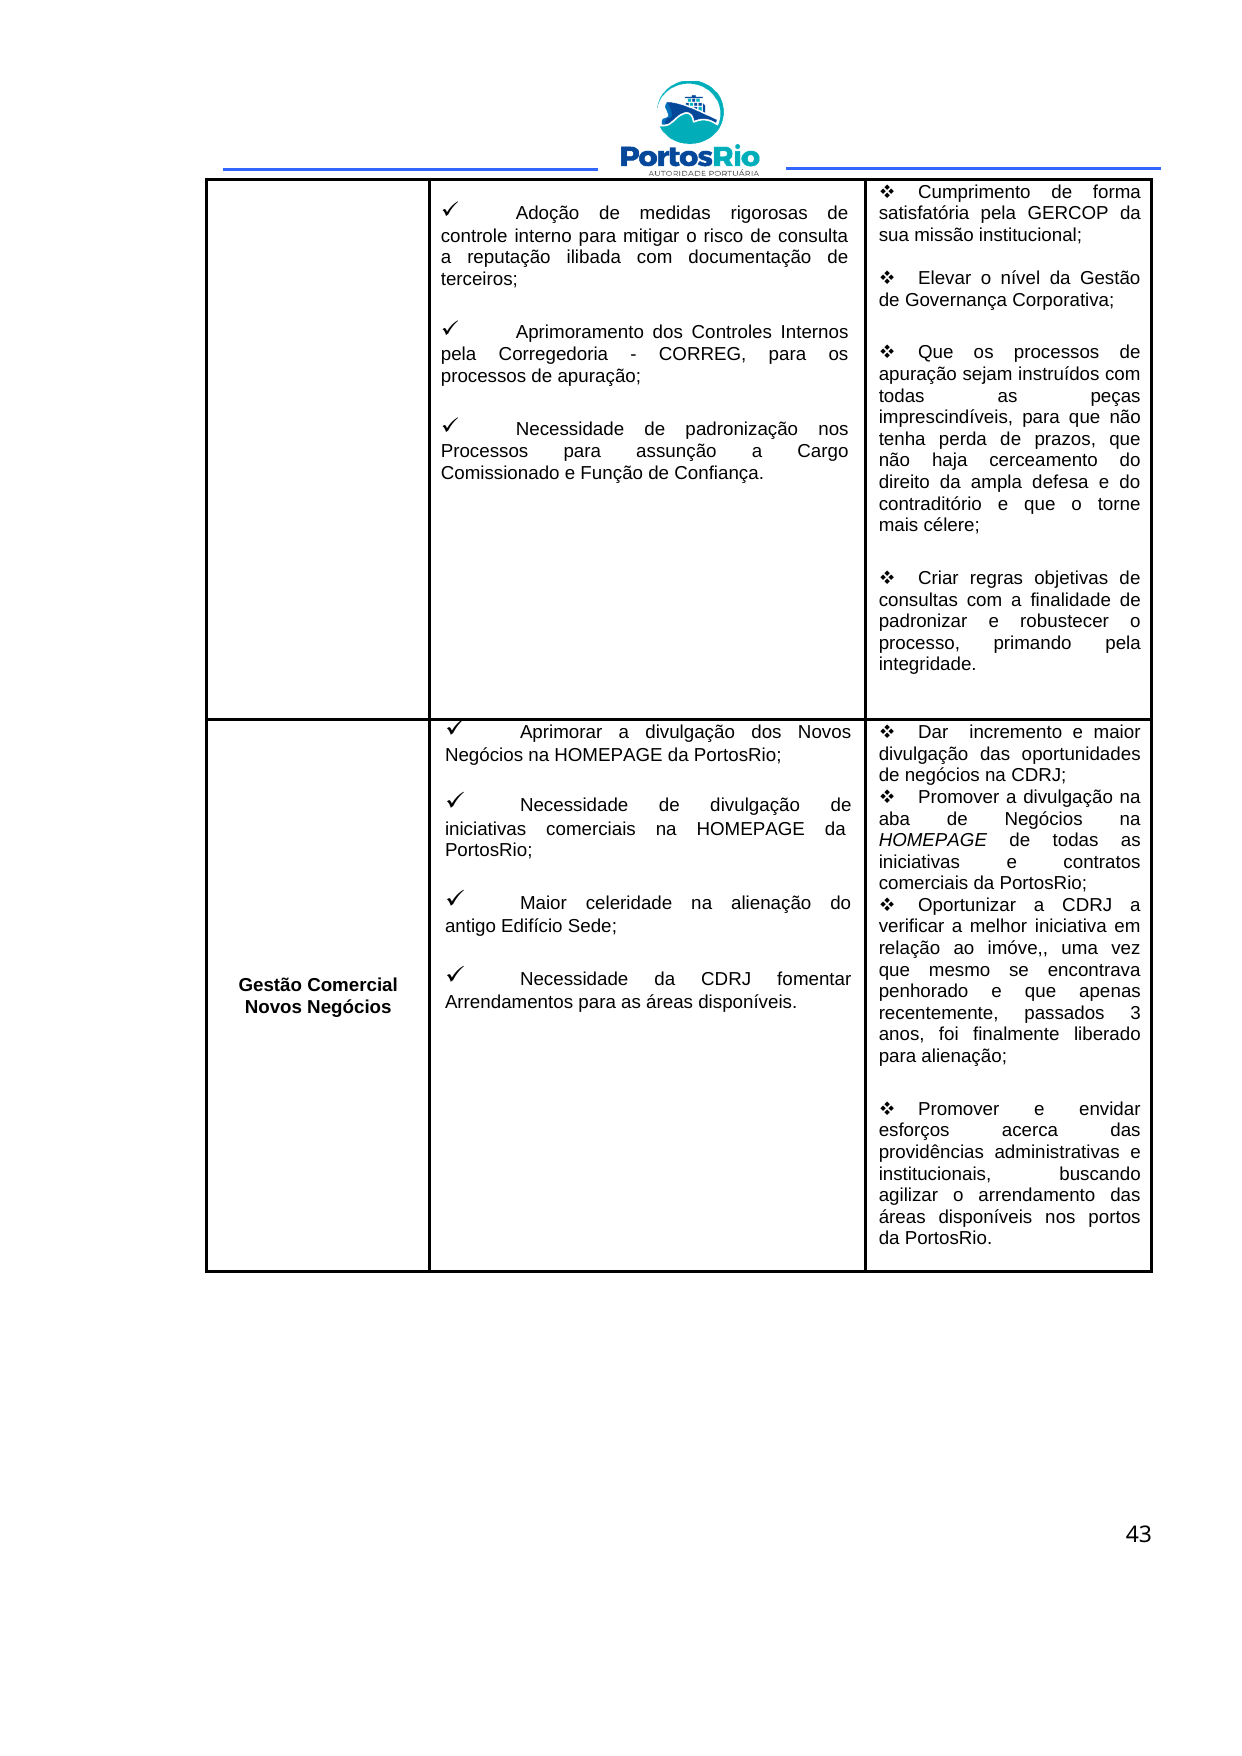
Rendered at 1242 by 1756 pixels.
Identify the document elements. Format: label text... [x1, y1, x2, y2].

table_cell Necessidade de atendimento a dispositivos regimentais; Necessidade de cumprimento de requisitos legais; Promover a atualização tempestiva das informações na página virtual da CDRJ; Necessidade de implementação efetiva do Gerenciamento de Risco, do Controle Interno e Compliance na CDRJ; . Aprimoramento dos mecanismos de proteção aos denunciantes identificados; Adoção de medidas rigorosas de controle interno para mitigar o risco de consulta a reputação ilibada com documentação de terceiros; Aprimoramento dos Controles Internos pela Corregedoria - CORREG, para os processos de apuração; Necessidade de padronização nos Processos para assunção a Cargo Comissionado e Função de Confiança. [431, 181, 864, 718]
table_cell Dar incremento e maior divulgação das oportunidades de negócios na CDRJ; Promover a divulgação na aba de Negócios na HOMEPAGE de todas as iniciativas e contratos comerciais da PortosRio; Oportunizar a CDRJ a verificar a melhor iniciativa em relação ao imóve,, uma vez que mesmo se encontrava penhorado e que apenas recentemente, passados 3 anos, foi finalmente liberado para alienação; Promover e envidar esforços acerca das providências administrativas e institucionais, buscando agilizar o arrendamento das áreas disponíveis nos portos da PortosRio. [867, 721, 1150, 1270]
table_cell [208, 181, 428, 718]
table_cell Atendimento ao que prevê oEstatuto Social, o Regimento Interno daCDRJ e aos Regimentos Internos dos Colegiados; Atendimento às Resoluções CGPAR nºs 10, 12, 15, 17 e 18/2016, assim como da Lei nº 13.303/2016; Cumprimento das regras de transparência previstas na legislação; Cumprimento de forma satisfatória pela GERCOP da sua missão institucional; Elevar o nível da Gestão de Governança Corporativa; Que os processos de apuração sejam instruídos com todas as peças imprescindíveis, para que não tenha perda de prazos, que não haja cerceamento do direito da ampla defesa e do contraditório e que o torne mais célere; Criar regras objetivas de consultas com a finalidade de padronizar e robustecer o processo, primando pela integridade. [867, 181, 1150, 718]
table_cell Gestão Comercial Novos Negócios [208, 721, 428, 1270]
table_cell Aprimorar a divulgação dos Novos Negócios na HOMEPAGE da PortosRio; Necessidade de divulgação de iniciativas comerciais na HOMEPAGE da PortosRio; Maior celeridade na alienação do antigo Edifício Sede; Necessidade da CDRJ fomentar Arrendamentos para as áreas disponíveis. [431, 721, 864, 1270]
